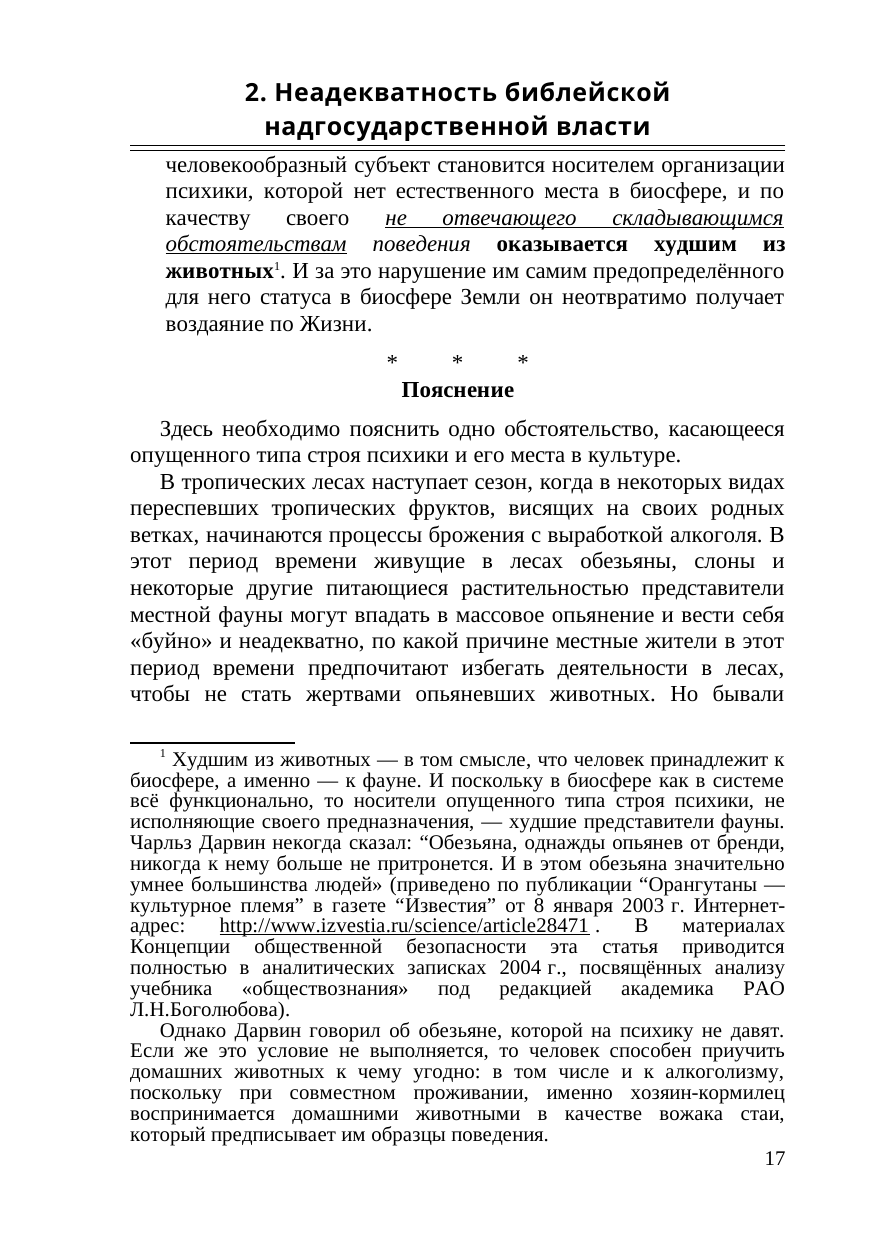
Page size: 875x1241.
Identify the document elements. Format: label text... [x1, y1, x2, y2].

list Однако Дарвин говорил об обезьяне, которой на психику не давят. Если же это условие не выполняется, то человек способен приучить домашних животных к чему угодно: в том числе и к алкоголизму, поскольку при совместном проживании, именно хозяин-кормилец воспринимается домашними животными в качестве вожака стаи, который предписывает им образцы поведения. [130, 1020, 785, 1145]
list человекообразный субъект становится носителем организации психики, которой нет естественного места в биосфере, и по качеству своего не отвечающего складывающимся обстоятельствам поведения оказывается худшим из животных. И за это нарушение им самим предопределённого для него статуса в биосфере Земли он неотвратимо получает воздаяние по Жизни. [148, 151, 785, 336]
text В тропических лесах наступает сезон, когда в некоторых видах переспевших тропических фруктов, висящих на своих родных ветках, начинаются процессы брожения с выработкой алкоголя. В этот период времени живущие в лесах обезьяны, слоны и некоторые другие питающиеся растительностью представители местной фауны могут впадать в массовое опьянение и вести себя «буйно» и неадекватно, по какой причине местные жители в этот период времени предпочитают избегать деятельности в лесах, чтобы не стать жертвами опьяневших животных. Но бывали [130, 468, 785, 707]
list Худшим из животных — в том смысле, что человек принадлежит к биосфере, а именно — к фауне. И поскольку в биосфере как в системе всё функционально, то носители опущенного типа строя психики, не исполняющие своего предназначения, — худшие представители фауны. Чарльз Дарвин некогда сказал: “Обезья­на, однажды опьянев от бренди, никогда к нему больше не притронется. И в этом обезьяна значительно умнее большинства людей» (приведено по публикации “Орангутаны — культурное племя” в газете “Известия” от 8 января 2003 г. Интернет-адрес: http://www.izvestia.ru/science/article28471 . В материалах Концепции общественной безопасности эта статья приводится полностью в аналитических записках 2004 г., посвящённых анализу учебника «обще­ствознания» под редакцией академика РАО Л.Н.Боголюбова). [130, 749, 785, 1020]
text Здесь необходимо пояснить одно обстоятельство, касающееся опущенного типа строя психики и его места в культуре. [130, 414, 785, 468]
text * * * Пояснение [130, 349, 785, 402]
